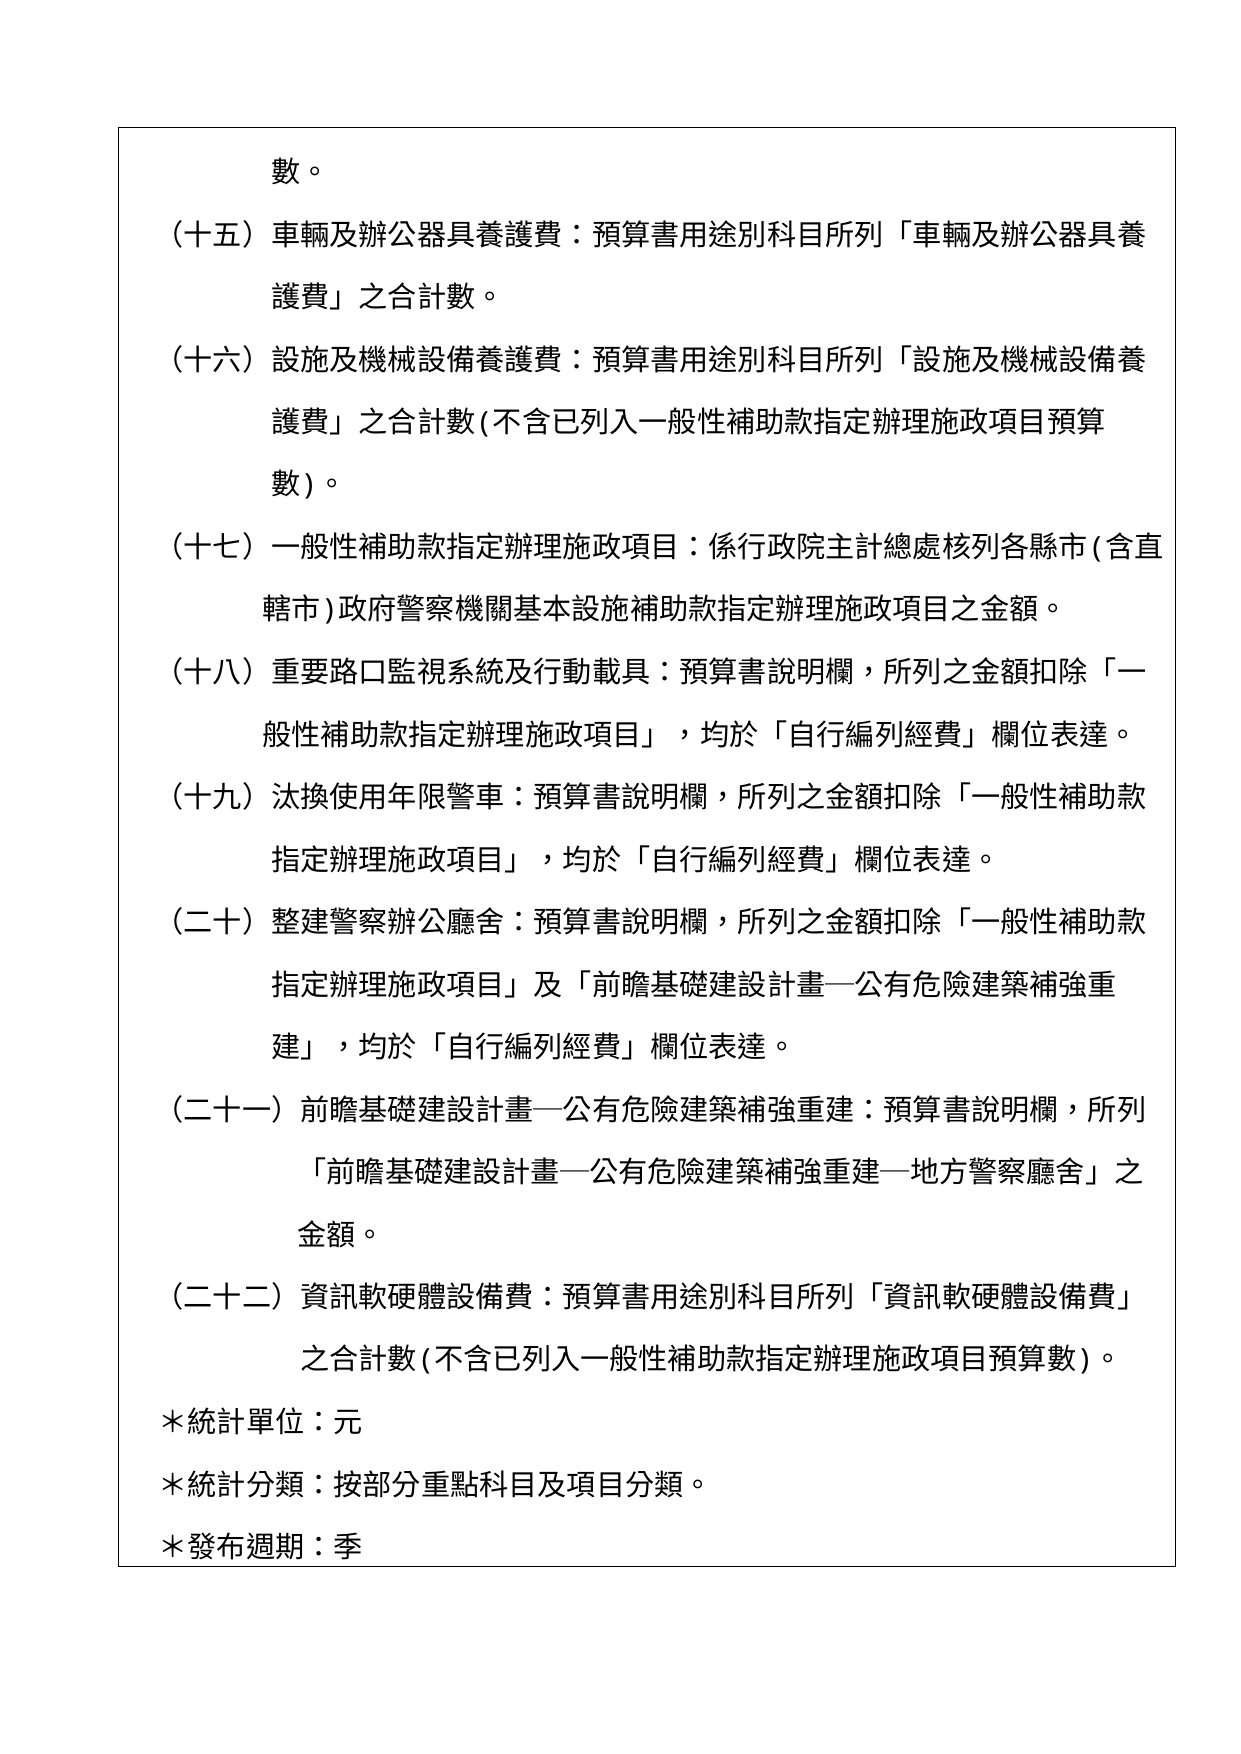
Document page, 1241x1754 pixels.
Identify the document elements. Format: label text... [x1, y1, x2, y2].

table_header 數。 （十五）車輛及辦公器具養護費：預算書用途別科目所列「車輛及辦公器具養護費」之合計數。 （十六）設施及機械設備養護費：預算書用途別科目所列「設施及機械設備養護費」之合計數(不含已列入一般性補助款指定辦理施政項目預算數)。 （十七）一般性補助款指定辦理施政項目：係行政院主計總處核列各縣市(含直轄市)政府警察機關基本設施補助款指定辦理施政項目之金額。 （十八）重要路口監視系統及行動載具：預算書說明欄，所列之金額扣除「一般性補助款指定辦理施政項目」，均於「自行編列經費」欄位表達。 （十九）汰換使用年限警車：預算書說明欄，所列之金額扣除「一般性補助款指定辦理施政項目」，均於「自行編列經費」欄位表達。 （二十）整建警察辦公廳舍：預算書說明欄，所列之金額扣除「一般性補助款指定辦理施政項目」及「前瞻基礎建設計畫─公有危險建築補強重建」，均於「自行編列經費」欄位表達。 （二十一）前瞻基礎建設計畫─公有危險建築補強重建：預算書說明欄，所列「前瞻基礎建設計畫─公有危險建築補強重建─地方警察廳舍」之金額。 （二十二）資訊軟硬體設備費：預算書用途別科目所列「資訊軟硬體設備費」之合計數(不含已列入一般性補助款指定辦理施政項目預算數)。 ＊統計單位：元 ＊統計分類：按部分重點科目及項目分類。 ＊發布週期：季 [119, 128, 1175, 1566]
